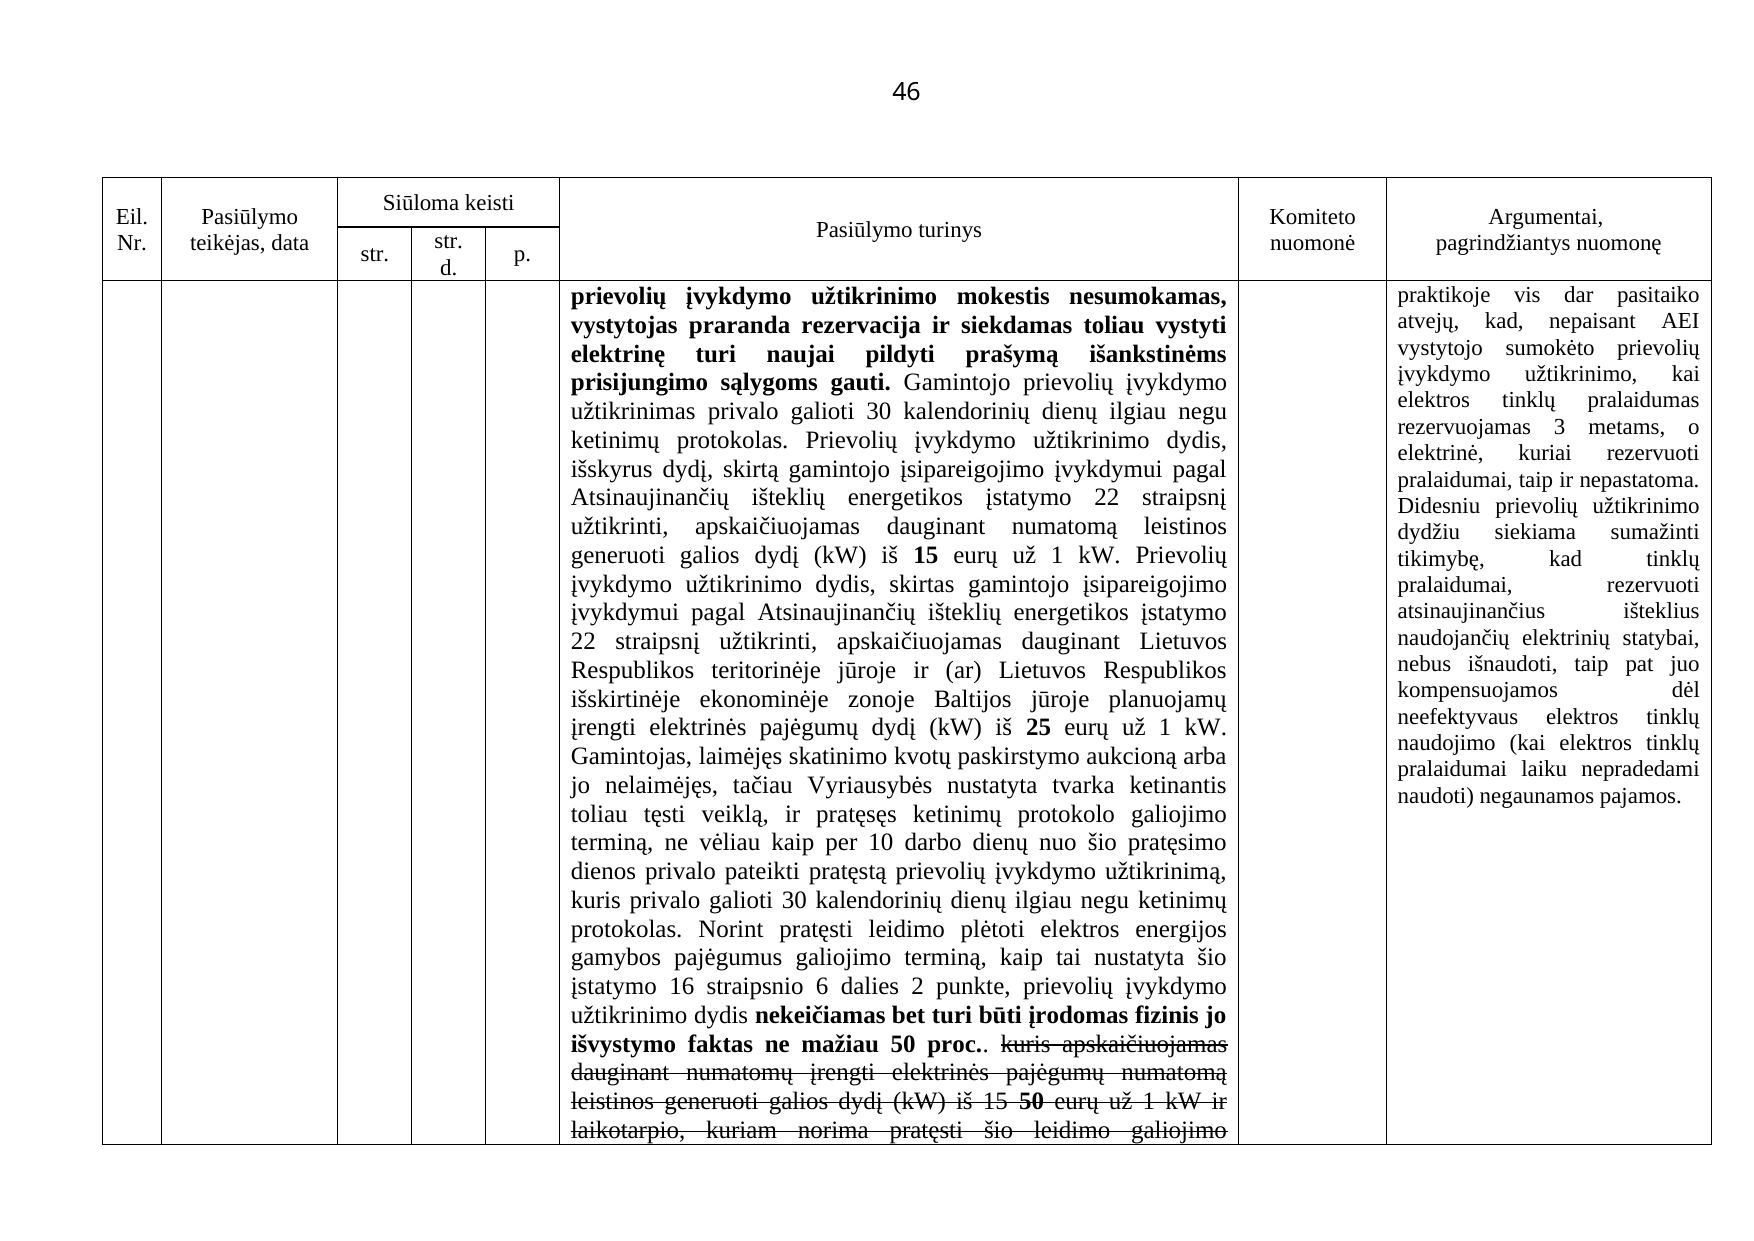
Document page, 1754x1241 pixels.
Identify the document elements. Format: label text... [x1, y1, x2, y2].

table_header Pasiūlymo turinys [560, 178, 1238, 280]
table_header Pasiūlymo teikėjas, data [162, 178, 337, 280]
table_header Eil. Nr. [103, 178, 161, 280]
table_cell [162, 281, 337, 1144]
table_cell [412, 281, 485, 1144]
table_cell [1239, 281, 1386, 1144]
table_header Siūloma keisti [338, 178, 559, 226]
table_cell praktikoje vis dar pasitaiko atvejų, kad, nepaisant AEI vystytojo sumokėto prievolių įvykdymo užtikrinimo, kai elektros tinklų pralaidumas rezervuojamas 3 metams, o elektrinė, kuriai rezervuoti pralaidumai, taip ir nepastatoma. Didesniu prievolių užtikrinimo dydžiu siekiama sumažinti tikimybę, kad tinklų pralaidumai, rezervuoti atsinaujinančius išteklius naudojančių elektrinių statybai, nebus išnaudoti, taip pat juo kompensuojamos dėl neefektyvaus elektros tinklų naudojimo (kai elektros tinklų pralaidumai laiku nepradedami naudoti) negaunamos pajamos. [1387, 281, 1711, 1144]
table_cell prievolių įvykdymo užtikrinimo mokestis nesumokamas, vystytojas praranda rezervacija ir siekdamas toliau vystyti elektrinę turi naujai pildyti prašymą išankstinėms prisijungimo sąlygoms gauti. Gamintojo prievolių įvykdymo užtikrinimas privalo galioti 30 kalendorinių dienų ilgiau negu ketinimų protokolas. Prievolių įvykdymo užtikrinimo dydis, išskyrus dydį, skirtą gamintojo įsipareigojimo įvykdymui pagal Atsinaujinančių išteklių energetikos įstatymo 22 straipsnį užtikrinti, apskaičiuojamas dauginant numatomą leistinos generuoti galios dydį (kW) iš 15 eurų už 1 kW. Prievolių įvykdymo užtikrinimo dydis, skirtas gamintojo įsipareigojimo įvykdymui pagal Atsinaujinančių išteklių energetikos įstatymo 22 straipsnį užtikrinti, apskaičiuojamas dauginant Lietuvos Respublikos teritorinėje jūroje ir (ar) Lietuvos Respublikos išskirtinėje ekonominėje zonoje Baltijos jūroje planuojamų įrengti elektrinės pajėgumų dydį (kW) iš 25 eurų už 1 kW. Gamintojas, laimėjęs skatinimo kvotų paskirstymo aukcioną arba jo nelaimėjęs, tačiau Vyriausybės nustatyta tvarka ketinantis toliau tęsti veiklą, ir pratęsęs ketinimų protokolo galiojimo terminą, ne vėliau kaip per 10 darbo dienų nuo šio pratęsimo dienos privalo pateikti pratęstą prievolių įvykdymo užtikrinimą, kuris privalo galioti 30 kalendorinių dienų ilgiau negu ketinimų protokolas. Norint pratęsti leidimo plėtoti elektros energijos gamybos pajėgumus galiojimo terminą, kaip tai nustatyta šio įstatymo 16 straipsnio 6 dalies 2 punkte, prievolių įvykdymo užtikrinimo dydis nekeičiamas bet turi būti įrodomas fizinis jo išvystymo faktas ne mažiau 50 proc.. kuris apskaičiuojamas dauginant numatomų įrengti elektrinės pajėgumų numatomą leistinos generuoti galios dydį (kW) iš 15 50 eurų už 1 kW ir laikotarpio, kuriam norima pratęsti šio leidimo galiojimo [560, 281, 1238, 1144]
table_header Komiteto nuomonė [1239, 178, 1386, 280]
table_cell str. d. [412, 228, 485, 280]
table_header Argumentai, pagrindžiantys nuomonę [1387, 178, 1711, 280]
table_cell str. [338, 228, 411, 280]
table_cell [103, 281, 161, 1144]
table_cell [338, 281, 411, 1144]
table_cell [486, 281, 559, 1144]
table_cell p. [486, 228, 559, 280]
